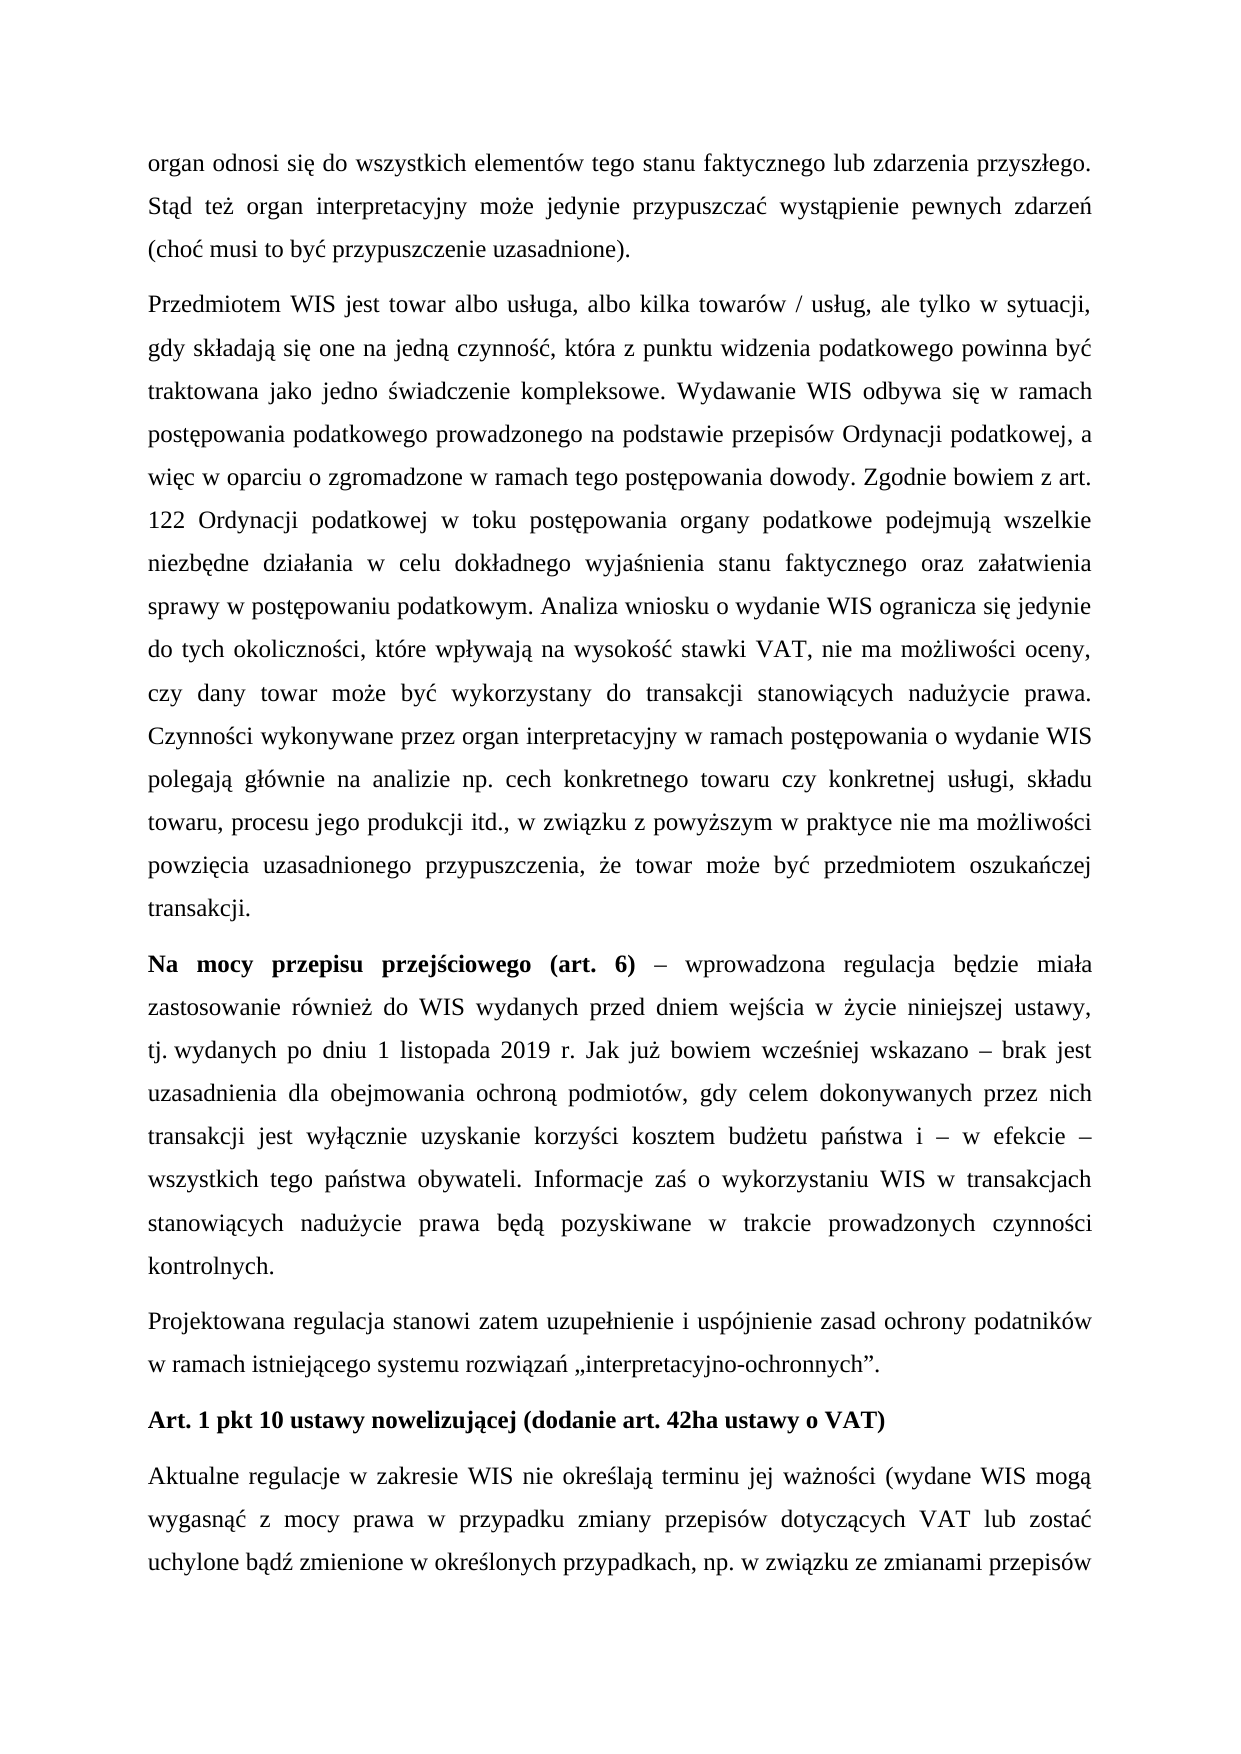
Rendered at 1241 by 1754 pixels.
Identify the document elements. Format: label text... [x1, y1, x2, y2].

text Aktualne regulacje w zakresie WIS nie określają terminu jej ważności (wydane WIS mogą wygasnąć z mocy prawa w przypadku zmiany przepisów dotyczących VAT lub zostać uchylone bądź zmienione w określonych przypadkach, np. w związku ze zmianami przepisów [148, 1461, 1093, 1576]
text Art. 1 pkt 10 ustawy nowelizującej (dodanie art. 42ha ustawy o VAT) [148, 1405, 1093, 1434]
text Projektowana regulacja stanowi zatem uzupełnienie i uspójnienie zasad ochrony podatników w ramach istniejącego systemu rozwiązań „interpretacyjno-ochronnych”. [148, 1306, 1093, 1378]
text organ odnosi się do wszystkich elementów tego stanu faktycznego lub zdarzenia przyszłego. Stąd też organ interpretacyjny może jedynie przypuszczać wystąpienie pewnych zdarzeń (choć musi to być przypuszczenie uzasadnione). [148, 148, 1093, 263]
text Na mocy przepisu przejściowego (art. 6) – wprowadzona regulacja będzie miała zastosowanie również do WIS wydanych przed dniem wejścia w życie niniejszej ustawy, tj. wydanych po dniu 1 listopada 2019 r. Jak już bowiem wcześniej wskazano – brak jest uzasadnienia dla obejmowania ochroną podmiotów, gdy celem dokonywanych przez nich transakcji jest wyłącznie uzyskanie korzyści kosztem budżetu państwa i – w efekcie – wszystkich tego państwa obywateli. Informacje zaś o wykorzystaniu WIS w transakcjach stanowiących nadużycie prawa będą pozyskiwane w trakcie prowadzonych czynności kontrolnych. [148, 949, 1093, 1279]
text Przedmiotem WIS jest towar albo usługa, albo kilka towarów / usług, ale tylko w sytuacji, gdy składają się one na jedną czynność, która z punktu widzenia podatkowego powinna być traktowana jako jedno świadczenie kompleksowe. Wydawanie WIS odbywa się w ramach postępowania podatkowego prowadzonego na podstawie przepisów Ordynacji podatkowej, a więc w oparciu o zgromadzone w ramach tego postępowania dowody. Zgodnie bowiem z art. 122 Ordynacji podatkowej w toku postępowania organy podatkowe podejmują wszelkie niezbędne działania w celu dokładnego wyjaśnienia stanu faktycznego oraz załatwienia sprawy w postępowaniu podatkowym. Analiza wniosku o wydanie WIS ogranicza się jedynie do tych okoliczności, które wpływają na wysokość stawki VAT, nie ma możliwości oceny, czy dany towar może być wykorzystany do transakcji stanowiących nadużycie prawa. Czynności wykonywane przez organ interpretacyjny w ramach postępowania o wydanie WIS polegają głównie na analizie np. cech konkretnego towaru czy konkretnej usługi, składu towaru, procesu jego produkcji itd., w związku z powyższym w praktyce nie ma możliwości powzięcia uzasadnionego przypuszczenia, że towar może być przedmiotem oszukańczej transakcji. [148, 289, 1093, 922]
